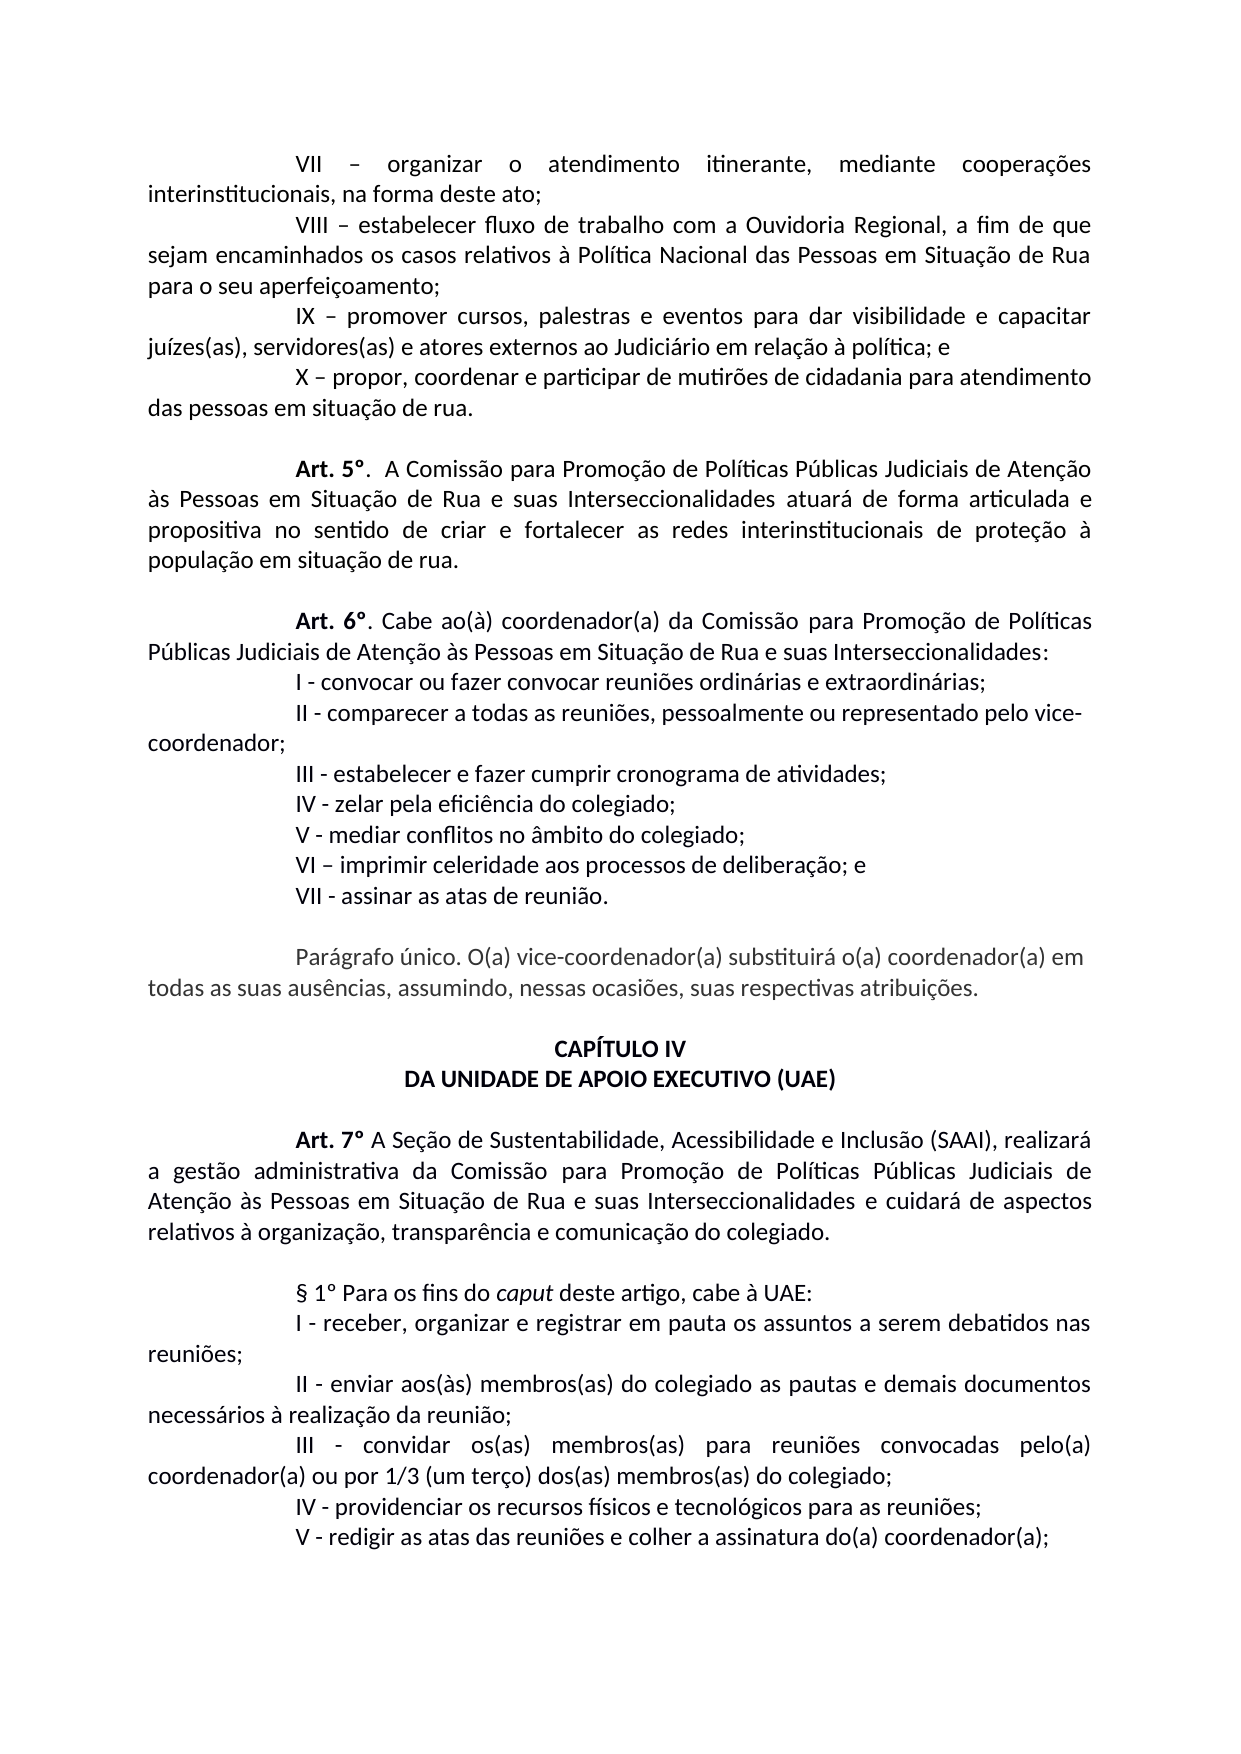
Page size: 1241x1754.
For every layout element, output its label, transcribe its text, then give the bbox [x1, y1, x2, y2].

text IV - zelar pela eficiência do colegiado; [148, 789, 1092, 819]
text Parágrafo único. O(a) vice-coordenador(a) substituirá o(a) coordenador(a) em todas as suas ausências, assumindo, nessas ocasiões, suas respectivas atribuições. [148, 941, 1092, 1002]
text Art. 6º. Cabe ao(à) coordenador(a) da Comissão para Promoção de Políticas Públicas Judiciais de Atenção às Pessoas em Situação de Rua e suas Interseccionalidades: [148, 606, 1092, 667]
text DA UNIDADE DE APOIO EXECUTIVO (UAE) [148, 1063, 1092, 1094]
text VIII – estabelecer fluxo de trabalho com a Ouvidoria Regional, a fim de que sejam encaminhados os casos relativos à Política Nacional das Pessoas em Situação de Rua para o seu aperfeiçoamento; [148, 209, 1092, 300]
text II - comparecer a todas as reuniões, pessoalmente ou representado pelo vice-coordenador; [148, 697, 1092, 758]
text V - redigir as atas das reuniões e colher a assinatura do(a) coordenador(a); [148, 1521, 1092, 1552]
text VI – imprimir celeridade aos processos de deliberação; e [148, 850, 1092, 880]
text X – propor, coordenar e participar de mutirões de cidadania para atendimento das pessoas em situação de rua. [148, 361, 1092, 422]
text I - receber, organizar e registrar em pauta os assuntos a serem debatidos nas reuniões; [148, 1307, 1092, 1368]
text II - enviar aos(às) membros(as) do colegiado as pautas e demais documentos necessários à realização da reunião; [148, 1368, 1092, 1429]
text Art. 7º A Seção de Sustentabilidade, Acessibilidade e Inclusão (SAAI), realizará a gestão administrativa da Comissão para Promoção de Políticas Públicas Judiciais de Atenção às Pessoas em Situação de Rua e suas Interseccionalidades e cuidará de aspectos relativos à organização, transparência e comunicação do colegiado. [148, 1124, 1092, 1246]
text III - estabelecer e fazer cumprir cronograma de atividades; [148, 758, 1092, 789]
text IX – promover cursos, palestras e eventos para dar visibilidade e capacitar juízes(as), servidores(as) e atores externos ao Judiciário em relação à política; e [148, 300, 1092, 361]
text § 1º Para os fins do caput deste artigo, cabe à UAE: [148, 1277, 1092, 1307]
text VII – organizar o atendimento itinerante, mediante cooperações interinstitucionais, na forma deste ato; [148, 148, 1092, 209]
text IV - providenciar os recursos físicos e tecnológicos para as reuniões; [148, 1491, 1092, 1521]
text Art. 5º. A Comissão para Promoção de Políticas Públicas Judiciais de Atenção às Pessoas em Situação de Rua e suas Interseccionalidades atuará de forma articulada e propositiva no sentido de criar e fortalecer as redes interinstitucionais de proteção à população em situação de rua. [148, 453, 1092, 575]
text CAPÍTULO IV [148, 1033, 1092, 1063]
text V - mediar conflitos no âmbito do colegiado; [148, 819, 1092, 850]
text I - convocar ou fazer convocar reuniões ordinárias e extraordinárias; [148, 667, 1092, 697]
text III - convidar os(as) membros(as) para reuniões convocadas pelo(a) coordenador(a) ou por 1/3 (um terço) dos(as) membros(as) do colegiado; [148, 1429, 1092, 1491]
text VII - assinar as atas de reunião. [148, 880, 1092, 911]
